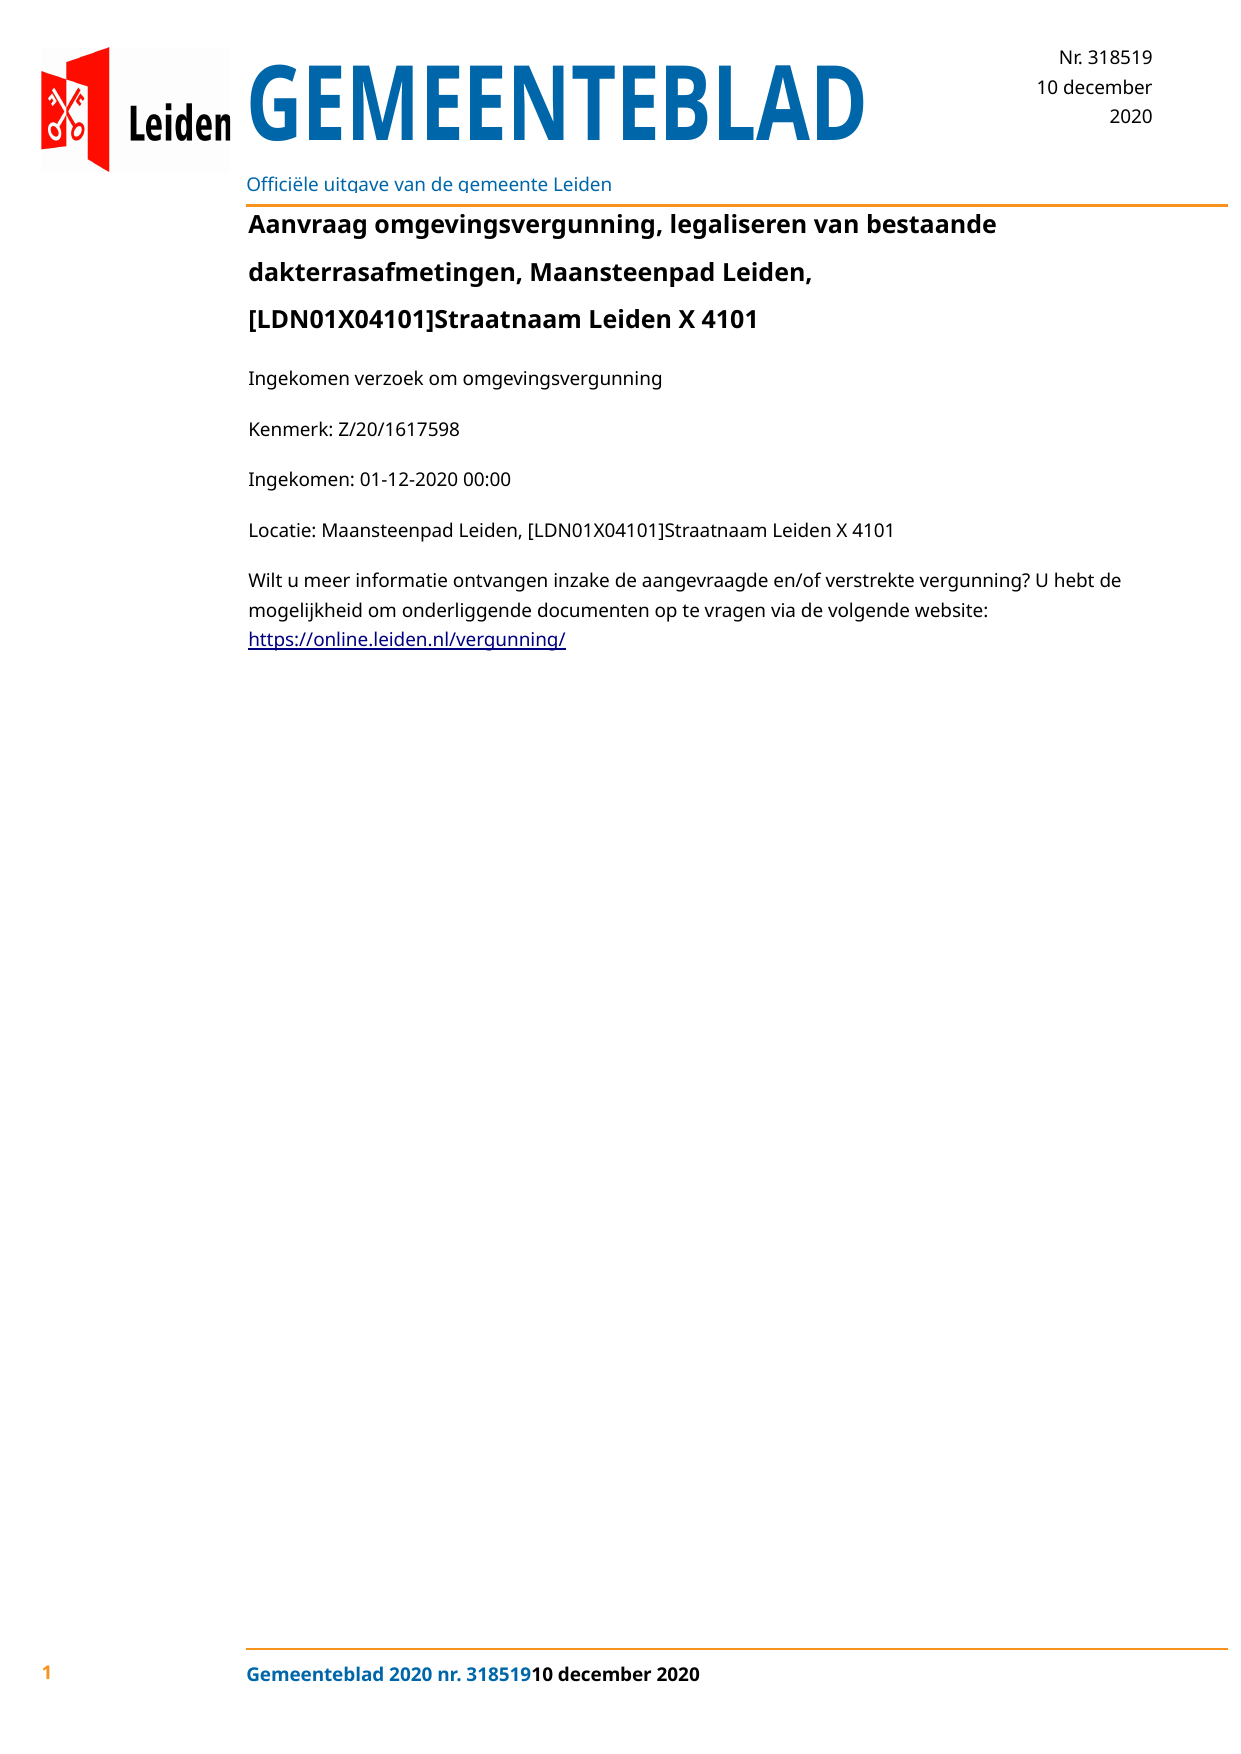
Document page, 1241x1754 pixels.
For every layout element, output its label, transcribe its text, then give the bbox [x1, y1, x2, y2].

text Locatie: Maansteenpad Leiden, [LDN01X04101]Straatnaam Leiden X 4101 [248, 517, 1152, 542]
text Ingekomen: 01-12-2020 00:00 [248, 466, 1152, 492]
text Aanvraag omgevingsvergunning, legaliseren van bestaande dakterrasafmetingen, Maansteenpad Leiden, [LDN01X04101]Straatnaam Leiden X 4101 [248, 207, 1152, 336]
picture [41, 47, 231, 172]
text Wilt u meer informatie ontvangen inzake de aangevraagde en/of verstrekte vergunning? U hebt de mogelijkheid om onderliggende documenten op te vragen via de volgende website: https://online.leiden.nl/vergunning/ [248, 567, 1152, 652]
text Kenmerk: Z/20/1617598 [248, 416, 1152, 442]
text Ingekomen verzoek om omgevingsvergunning [248, 366, 1152, 391]
